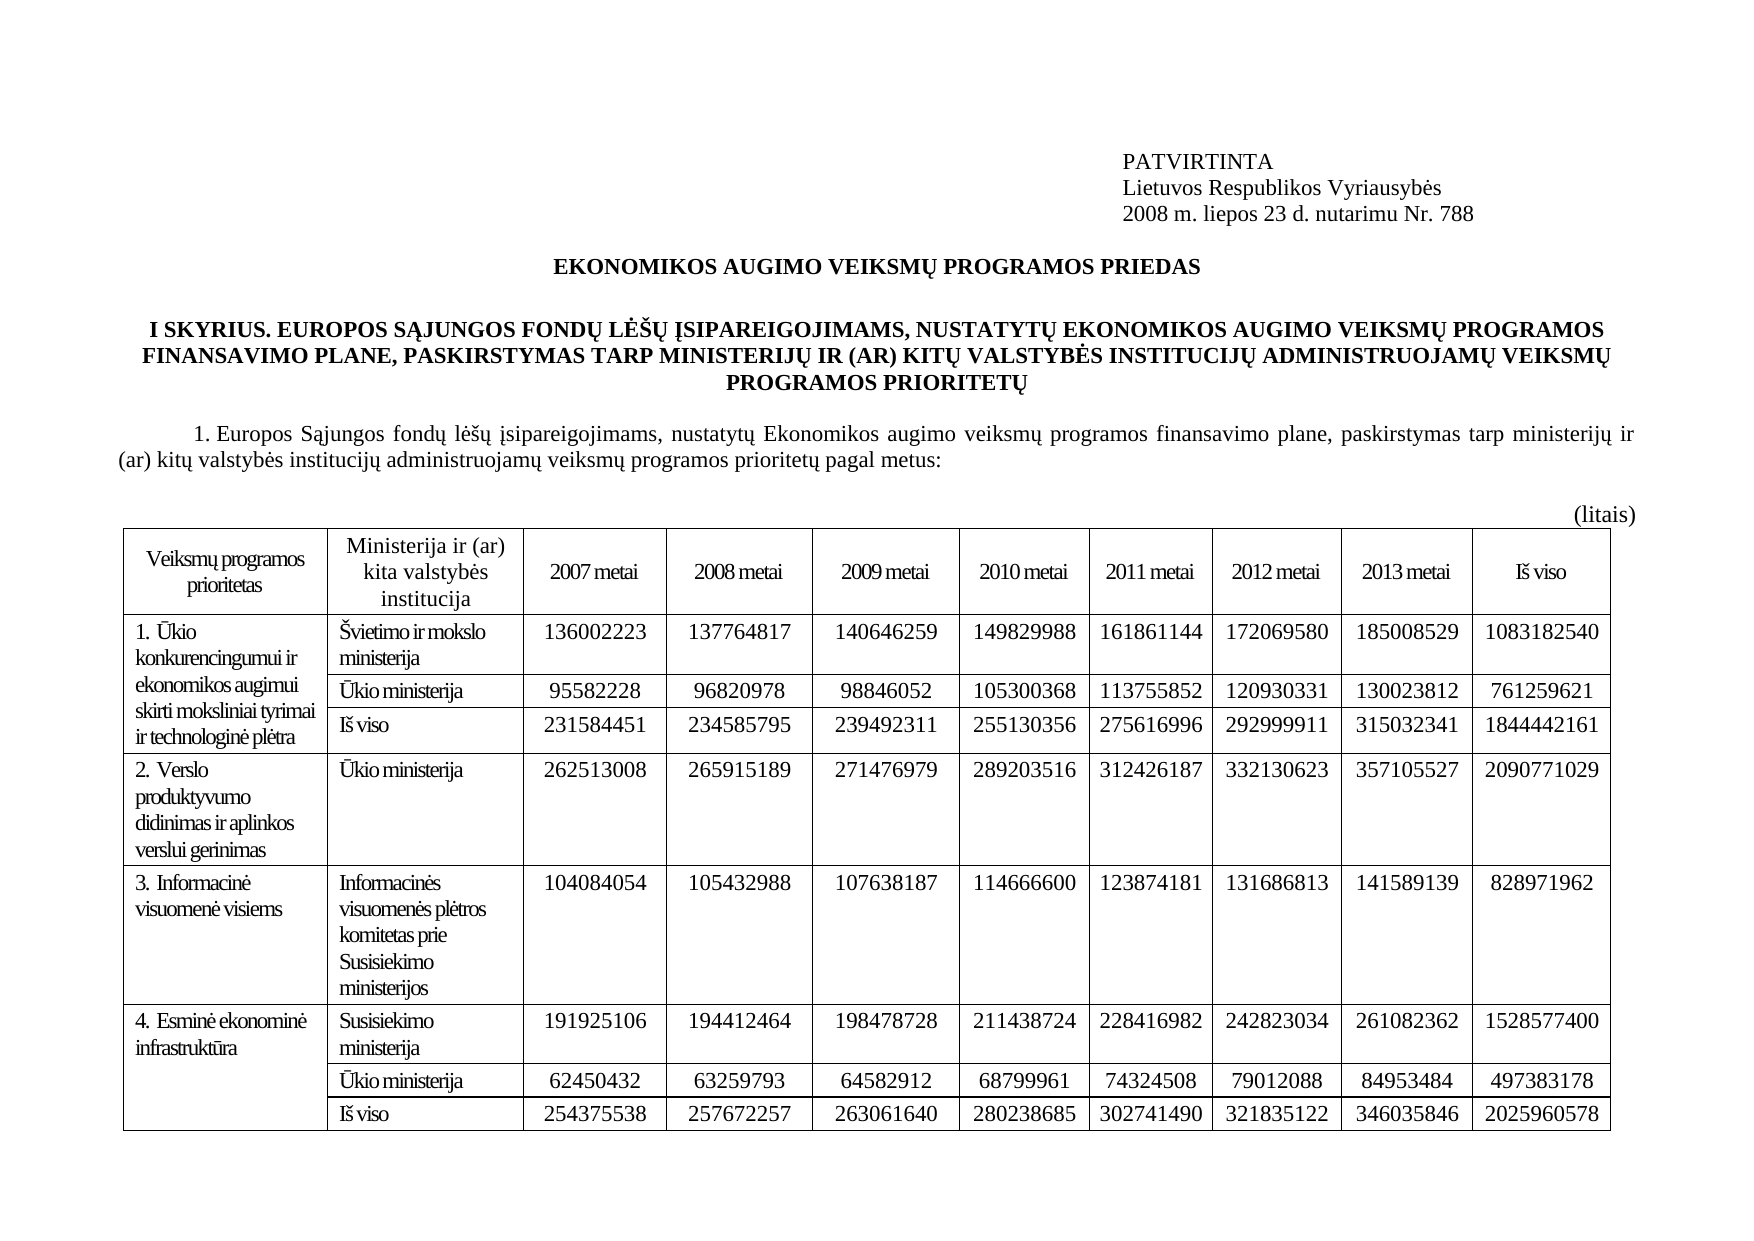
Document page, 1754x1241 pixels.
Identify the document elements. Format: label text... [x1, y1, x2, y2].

table_cell 263061640 [813, 1098, 959, 1129]
table_cell 140646259 [813, 615, 959, 673]
table_cell 191925106 [524, 1005, 666, 1063]
table_cell 120930331 [1213, 675, 1341, 707]
table_cell 79012088 [1213, 1064, 1341, 1096]
table_cell 137764817 [667, 615, 812, 673]
table_cell 357105527 [1342, 754, 1472, 865]
table_cell 104084054 [524, 866, 666, 1003]
table_cell 3. Informacinė visuomenė visiems [124, 866, 327, 1003]
table_cell 2090771029 [1473, 754, 1610, 865]
table_header 2009 metai [813, 529, 959, 614]
table_cell 113755852 [1090, 675, 1212, 707]
table_cell 4. Esminė ekonominė infrastruktūra [124, 1005, 327, 1129]
table_cell 257672257 [667, 1098, 812, 1129]
table_cell 1528577400 [1473, 1005, 1610, 1063]
table_header 2011 metai [1090, 529, 1212, 614]
table_cell 271476979 [813, 754, 959, 865]
table_cell 107638187 [813, 866, 959, 1003]
table_cell 312426187 [1090, 754, 1212, 865]
table_cell 315032341 [1342, 708, 1472, 753]
table_cell 239492311 [813, 708, 959, 753]
table_cell 231584451 [524, 708, 666, 753]
table_header 2008 metai [667, 529, 812, 614]
table_cell 130023812 [1342, 675, 1472, 707]
table_cell 96820978 [667, 675, 812, 707]
table_cell 828971962 [1473, 866, 1610, 1003]
table_cell Susisiekimo ministerija [328, 1005, 523, 1063]
table_cell 62450432 [524, 1064, 666, 1096]
table_cell 302741490 [1090, 1098, 1212, 1129]
table_cell 149829988 [960, 615, 1089, 673]
table_cell 211438724 [960, 1005, 1089, 1063]
text 1. Europos Sąjungos fondų lėšų įsipareigojimams, nustatytų Ekonomikos augimo veiksmų programos finansavimo plane, paskirstymas tarp ministerijų ir (ar) kitų valstybės institucijų administruojamų veiksmų programos prioritetų pagal metus: [118, 420, 1636, 473]
table_cell 292999911 [1213, 708, 1341, 753]
table_cell 136002223 [524, 615, 666, 673]
table_cell 2025960578 [1473, 1098, 1610, 1129]
table_cell 114666600 [960, 866, 1089, 1003]
table_header 2007 metai [524, 529, 666, 614]
table_cell 105300368 [960, 675, 1089, 707]
table_cell 761259621 [1473, 675, 1610, 707]
table_cell 265915189 [667, 754, 812, 865]
table_cell Ūkio ministerija [328, 675, 523, 707]
table_cell 64582912 [813, 1064, 959, 1096]
table_cell 161861144 [1090, 615, 1212, 673]
table_cell 1083182540 [1473, 615, 1610, 673]
text EKONOMIKOS AUGIMO VEIKSMŲ PROGRAMOS PRIEDAS [118, 253, 1636, 279]
table_cell 261082362 [1342, 1005, 1472, 1063]
table_cell 1844442161 [1473, 708, 1610, 753]
table_cell 95582228 [524, 675, 666, 707]
table_cell 497383178 [1473, 1064, 1610, 1096]
table_cell 242823034 [1213, 1005, 1341, 1063]
table_cell 63259793 [667, 1064, 812, 1096]
table_cell 234585795 [667, 708, 812, 753]
table_cell 280238685 [960, 1098, 1089, 1129]
table_header 2013 metai [1342, 529, 1472, 614]
table_cell Ūkio ministerija [328, 1064, 523, 1096]
table_cell 1. Ūkio konkurencingumui ir ekonomikos augimui skirti moksliniai tyrimai ir technologinė plėtra [124, 615, 327, 753]
table_cell Švietimo ir mokslo ministerija [328, 615, 523, 673]
text I SKYRIUS. EUROPOS SĄJUNGOS FONDŲ LĖŠŲ ĮSIPAREIGOJIMAMS, NUSTATYTŲ EKONOMIKOS AUGIMO VEIKSMŲ PROGRAMOS FINANSAVIMO PLANE, PASKIRSTYMAS TARP MINISTERIJŲ IR (AR) KITŲ VALSTYBĖS INSTITUCIJŲ ADMINISTRUOJAMŲ VEIKSMŲ PROGRAMOS PRIORITETŲ [118, 316, 1636, 395]
table_cell Informacinės visuomenės plėtros komitetas prie Susisiekimo ministerijos [328, 866, 523, 1003]
table_cell Ūkio ministerija [328, 754, 523, 865]
table_header Veiksmų programos prioritetas [124, 529, 327, 614]
table_cell 346035846 [1342, 1098, 1472, 1129]
table_cell 194412464 [667, 1005, 812, 1063]
table_header 2010 metai [960, 529, 1089, 614]
table_cell 289203516 [960, 754, 1089, 865]
table_cell 123874181 [1090, 866, 1212, 1003]
text (litais) [118, 500, 1636, 528]
table_cell 332130623 [1213, 754, 1341, 865]
table_cell 262513008 [524, 754, 666, 865]
table_header Iš viso [1473, 529, 1610, 614]
table_header 2012 metai [1213, 529, 1341, 614]
table_cell 74324508 [1090, 1064, 1212, 1096]
table_cell 321835122 [1213, 1098, 1341, 1129]
table_cell 254375538 [524, 1098, 666, 1129]
table_cell 228416982 [1090, 1005, 1212, 1063]
table_cell 84953484 [1342, 1064, 1472, 1096]
table_cell 68799961 [960, 1064, 1089, 1096]
table_cell 255130356 [960, 708, 1089, 753]
table_cell 185008529 [1342, 615, 1472, 673]
table_header Ministerija ir (ar) kita valstybės institucija [328, 529, 523, 614]
table_cell Iš viso [328, 708, 523, 753]
table_cell 141589139 [1342, 866, 1472, 1003]
table_cell 172069580 [1213, 615, 1341, 673]
text PATVIRTINTA Lietuvos Respublikos Vyriausybės 2008 m. liepos 23 d. nutarimu Nr. 788 [1122, 148, 1636, 227]
table_cell 198478728 [813, 1005, 959, 1063]
table_cell 2. Verslo produktyvumo didinimas ir aplinkos verslui gerinimas [124, 754, 327, 865]
table_cell 131686813 [1213, 866, 1341, 1003]
table_cell 105432988 [667, 866, 812, 1003]
table_cell 98846052 [813, 675, 959, 707]
table_cell 275616996 [1090, 708, 1212, 753]
table_cell Iš viso [328, 1098, 523, 1129]
